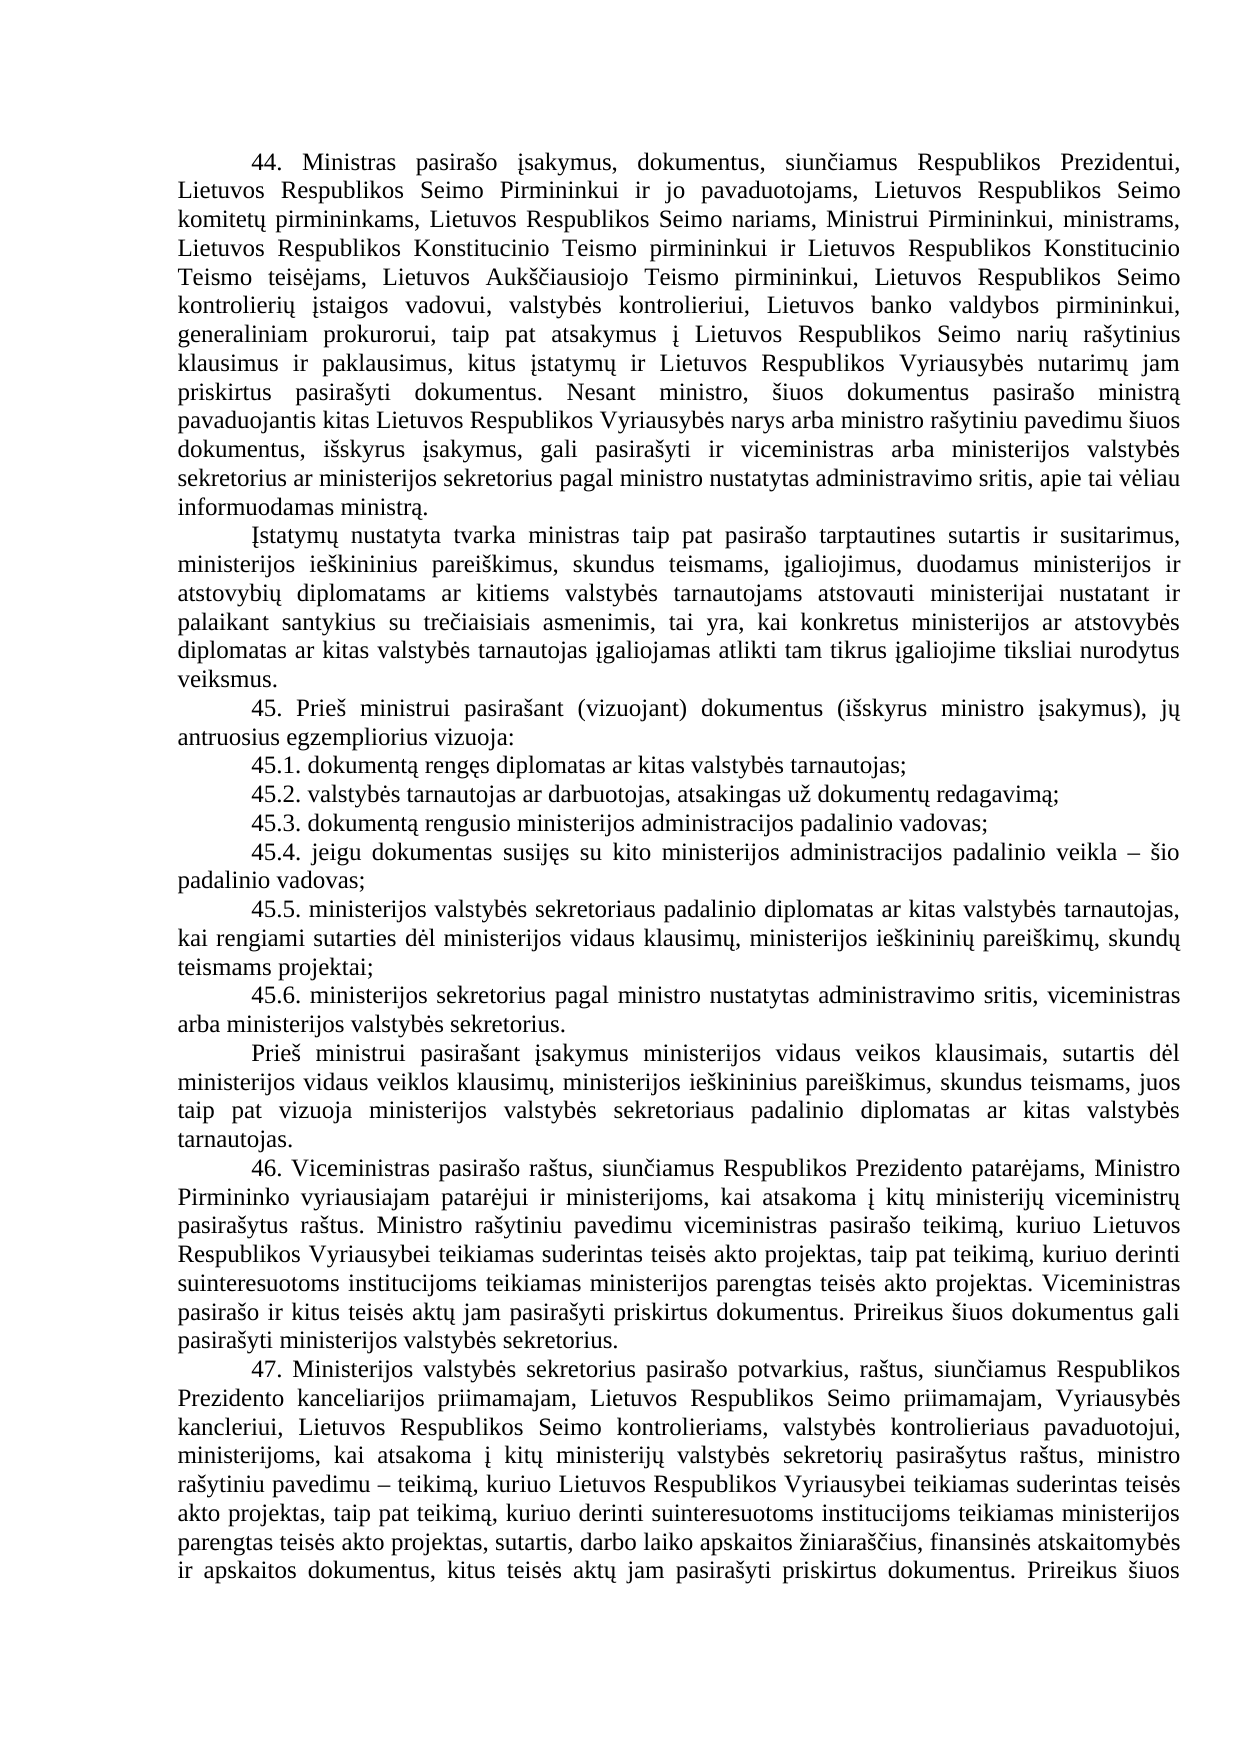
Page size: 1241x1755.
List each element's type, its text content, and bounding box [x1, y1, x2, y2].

text Prieš ministrui pasirašant įsakymus ministerijos vidaus veikos klausimais, sutartis dėl ministerijos vidaus veiklos klausimų, ministerijos ieškininius pareiškimus, skundus teismams, juos taip pat vizuoja ministerijos valstybės sekretoriaus padalinio diplomatas ar kitas valstybės tarnautojas. [177, 1038, 1181, 1153]
text 45.2. valstybės tarnautojas ar darbuotojas, atsakingas už dokumentų redagavimą; [177, 779, 1181, 808]
text 45.3. dokumentą rengusio ministerijos administracijos padalinio vadovas; [177, 808, 1181, 837]
text 44. Ministras pasirašo įsakymus, dokumentus, siunčiamus Respublikos Prezidentui, Lietuvos Respublikos Seimo Pirmininkui ir jo pavaduotojams, Lietuvos Respublikos Seimo komitetų pirmininkams, Lietuvos Respublikos Seimo nariams, Ministrui Pirmininkui, ministrams, Lietuvos Respublikos Konstitucinio Teismo pirmininkui ir Lietuvos Respublikos Konstitucinio Teismo teisėjams, Lietuvos Aukščiausiojo Teismo pirmininkui, Lietuvos Respublikos Seimo kontrolierių įstaigos vadovui, valstybės kontrolieriui, Lietuvos banko valdybos pirmininkui, generaliniam prokurorui, taip pat atsakymus į Lietuvos Respublikos Seimo narių rašytinius klausimus ir paklausimus, kitus įstatymų ir Lietuvos Respublikos Vyriausybės nutarimų jam priskirtus pasirašyti dokumentus. Nesant ministro, šiuos dokumentus pasirašo ministrą pavaduojantis kitas Lietuvos Respublikos Vyriausybės narys arba ministro rašytiniu pavedimu šiuos dokumentus, išskyrus įsakymus, gali pasirašyti ir viceministras arba ministerijos valstybės sekretorius ar ministerijos sekretorius pagal ministro nustatytas administravimo sritis, apie tai vėliau informuodamas ministrą. [177, 147, 1181, 521]
text 46. Viceministras pasirašo raštus, siunčiamus Respublikos Prezidento patarėjams, Ministro Pirmininko vyriausiajam patarėjui ir ministerijoms, kai atsakoma į kitų ministerijų viceministrų pasirašytus raštus. Ministro rašytiniu pavedimu viceministras pasirašo teikimą, kuriuo Lietuvos Respublikos Vyriausybei teikiamas suderintas teisės akto projektas, taip pat teikimą, kuriuo derinti suinteresuotoms institucijoms teikiamas ministerijos parengtas teisės akto projektas. Viceministras pasirašo ir kitus teisės aktų jam pasirašyti priskirtus dokumentus. Prireikus šiuos dokumentus gali pasirašyti ministerijos valstybės sekretorius. [177, 1153, 1181, 1354]
text 45. Prieš ministrui pasirašant (vizuojant) dokumentus (išskyrus ministro įsakymus), jų antruosius egzempliorius vizuoja: [177, 693, 1181, 751]
text Įstatymų nustatyta tvarka ministras taip pat pasirašo tarptautines sutartis ir susitarimus, ministerijos ieškininius pareiškimus, skundus teismams, įgaliojimus, duodamus ministerijos ir atstovybių diplomatams ar kitiems valstybės tarnautojams atstovauti ministerijai nustatant ir palaikant santykius su trečiaisiais asmenimis, tai yra, kai konkretus ministerijos ar atstovybės diplomatas ar kitas valstybės tarnautojas įgaliojamas atlikti tam tikrus įgaliojime tiksliai nurodytus veiksmus. [177, 521, 1181, 693]
text 45.5. ministerijos valstybės sekretoriaus padalinio diplomatas ar kitas valstybės tarnautojas, kai rengiami sutarties dėl ministerijos vidaus klausimų, ministerijos ieškininių pareiškimų, skundų teismams projektai; [177, 894, 1181, 981]
text 45.1. dokumentą rengęs diplomatas ar kitas valstybės tarnautojas; [177, 751, 1181, 779]
text 45.4. jeigu dokumentas susijęs su kito ministerijos administracijos padalinio veikla – šio padalinio vadovas; [177, 837, 1181, 894]
text 45.6. ministerijos sekretorius pagal ministro nustatytas administravimo sritis, viceministras arba ministerijos valstybės sekretorius. [177, 981, 1181, 1038]
text 47. Ministerijos valstybės sekretorius pasirašo potvarkius, raštus, siunčiamus Respublikos Prezidento kanceliarijos priimamajam, Lietuvos Respublikos Seimo priimamajam, Vyriausybės kancleriui, Lietuvos Respublikos Seimo kontrolieriams, valstybės kontrolieriaus pavaduotojui, ministerijoms, kai atsakoma į kitų ministerijų valstybės sekretorių pasirašytus raštus, ministro rašytiniu pavedimu – teikimą, kuriuo Lietuvos Respublikos Vyriausybei teikiamas suderintas teisės akto projektas, taip pat teikimą, kuriuo derinti suinteresuotoms institucijoms teikiamas ministerijos parengtas teisės akto projektas, sutartis, darbo laiko apskaitos žiniaraščius, finansinės atskaitomybės ir apskaitos dokumentus, kitus teisės aktų jam pasirašyti priskirtus dokumentus. Prireikus šiuos [177, 1354, 1181, 1584]
